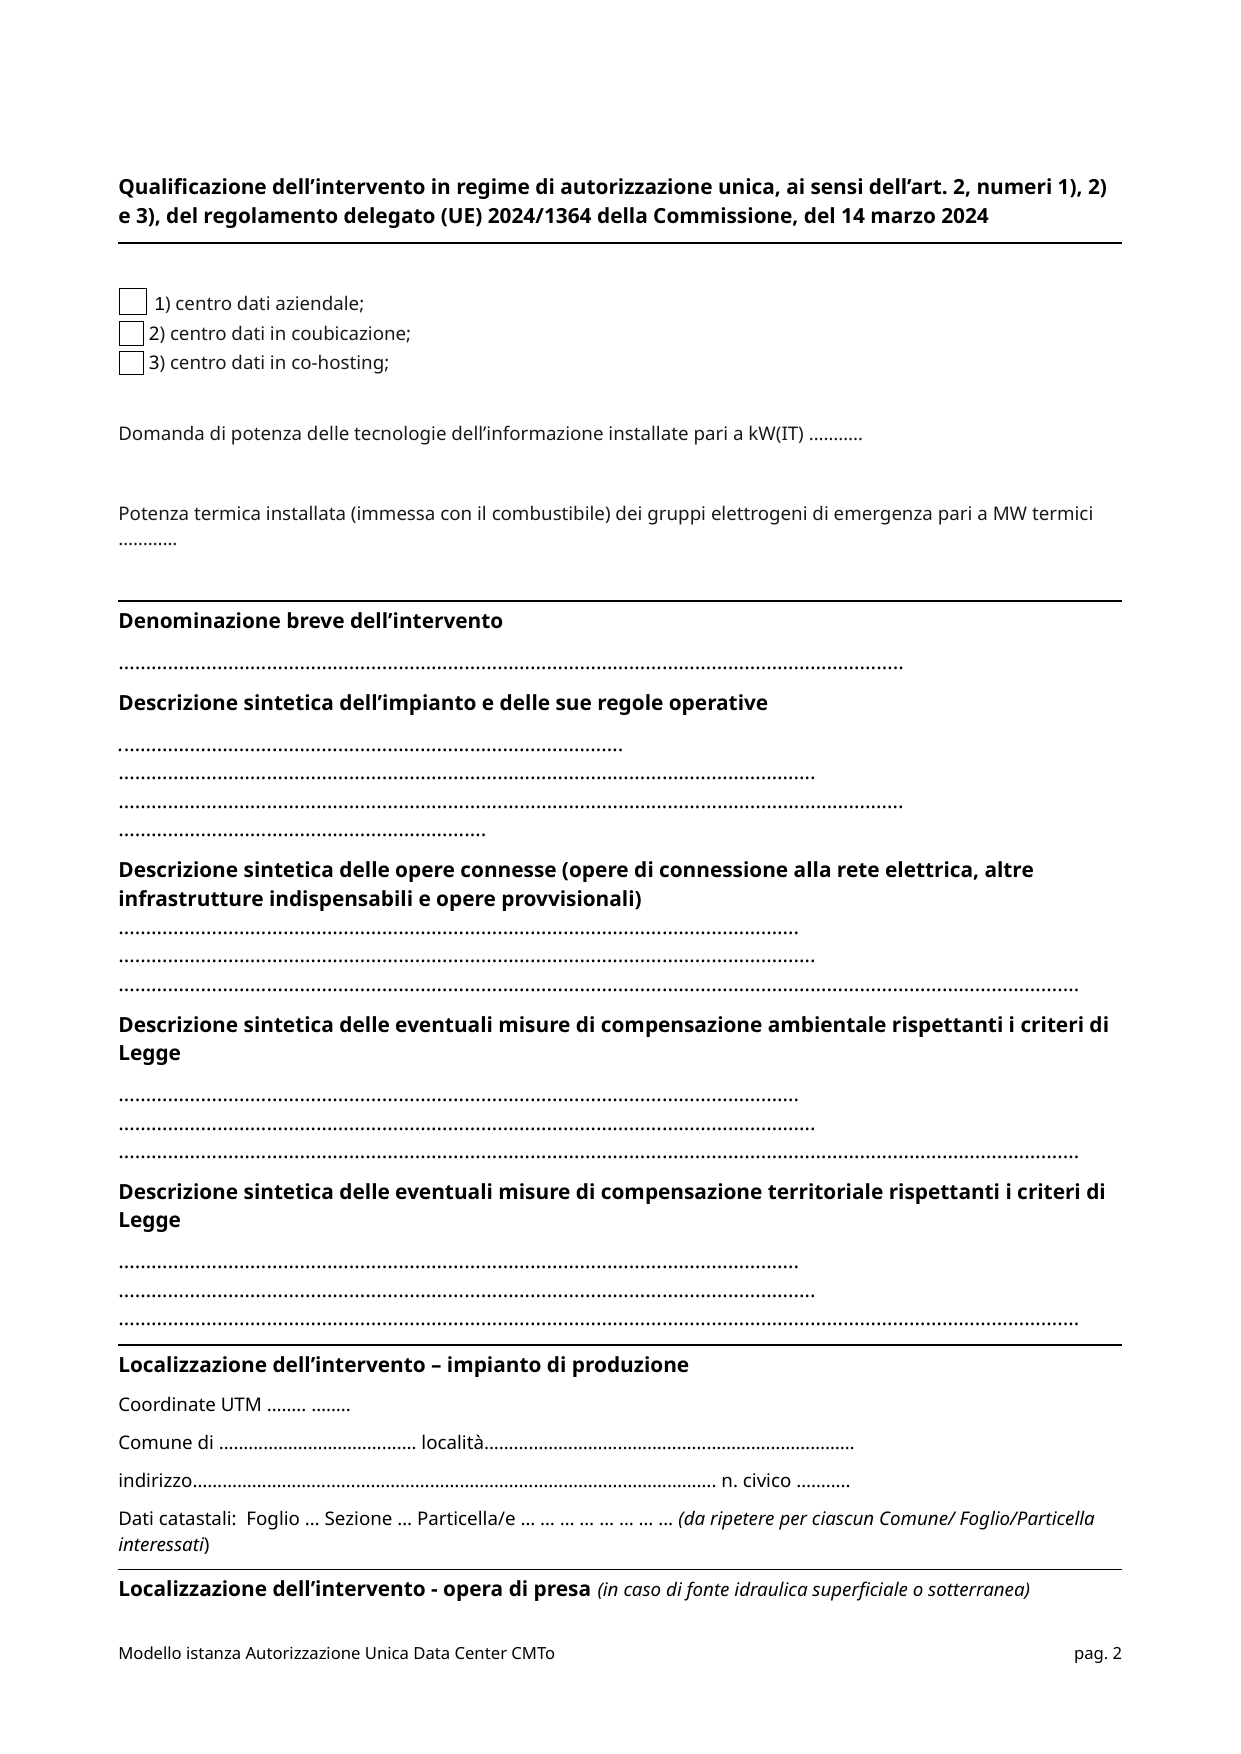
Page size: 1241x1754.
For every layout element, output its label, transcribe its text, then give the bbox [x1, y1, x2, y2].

text .……………………………………………………………………………….……………………………………………………………………………………………………………….………………………………………………………….………………………………………………………………….…………………………………………………………. [118, 729, 1122, 843]
text 3) centro dati in co-hosting; [118, 350, 1122, 375]
text …………………………………………………………………………………………………………….……………………………………………………………………………………………………………….……………………………………………………………………………………………………………………………………………………….… [118, 1247, 1122, 1332]
text Domanda di potenza delle tecnologie dell’informazione installate pari a kW(IT) ……….. [118, 421, 1122, 446]
text indirizzo……………………………………………………………………………………………. n. civico ……….. [118, 1461, 1122, 1493]
text Localizzazione dell’intervento - opera di presa (in caso di fonte idraulica superficiale o sotterranea) [118, 1570, 1122, 1603]
text Descrizione sintetica dell’impianto e delle sue regole operative [118, 688, 1122, 717]
text Comune di …………………………………. località………………………………………………………………… [118, 1423, 1122, 1455]
text ………………………………………………………………………………………………………………………...….. [118, 647, 1122, 676]
text Localizzazione dell’intervento – impianto di produzione [118, 1346, 1122, 1379]
text Descrizione sintetica delle opere connesse (opere di connessione alla rete elettrica, altre infrastrutture indispensabili e opere provvisionali) …………………………………………………………………………………………………………….……………………………………………………………………………………………………………….……………………………………………………………………………………………………………………………………………………….… [118, 855, 1122, 997]
text Descrizione sintetica delle eventuali misure di compensazione territoriale rispettanti i criteri di Legge [118, 1177, 1122, 1234]
text Denominazione breve dell’intervento [118, 602, 1122, 635]
text 1) centro dati aziendale; [118, 284, 1122, 316]
text Potenza termica installata (immessa con il combustibile) dei gruppi elettrogeni di emergenza pari a MW termici ………… [118, 500, 1122, 551]
text …………………………………………………………………………………………………………….……………………………………………………………………………………………………………….…………………………………………………………………………………………………………………………………………………….…… [118, 1079, 1122, 1165]
text Dati catastali: Foglio … Sezione … Particella/e … … … … … … … … (da ripetere per ciascun Comune/ Foglio/Particella interessati) [118, 1499, 1122, 1557]
text Coordinate UTM …….. …….. [118, 1385, 1122, 1417]
text 2) centro dati in coubicazione; [118, 320, 1122, 346]
text Qualificazione dell’intervento in regime di autorizzazione unica, ai sensi dell’art. 2, numeri 1), 2) e 3), del regolamento delegato (UE) 2024/1364 della Commissione, del 14 marzo 2024 [118, 172, 1122, 229]
text Descrizione sintetica delle eventuali misure di compensazione ambientale rispettanti i criteri di Legge [118, 1010, 1122, 1067]
